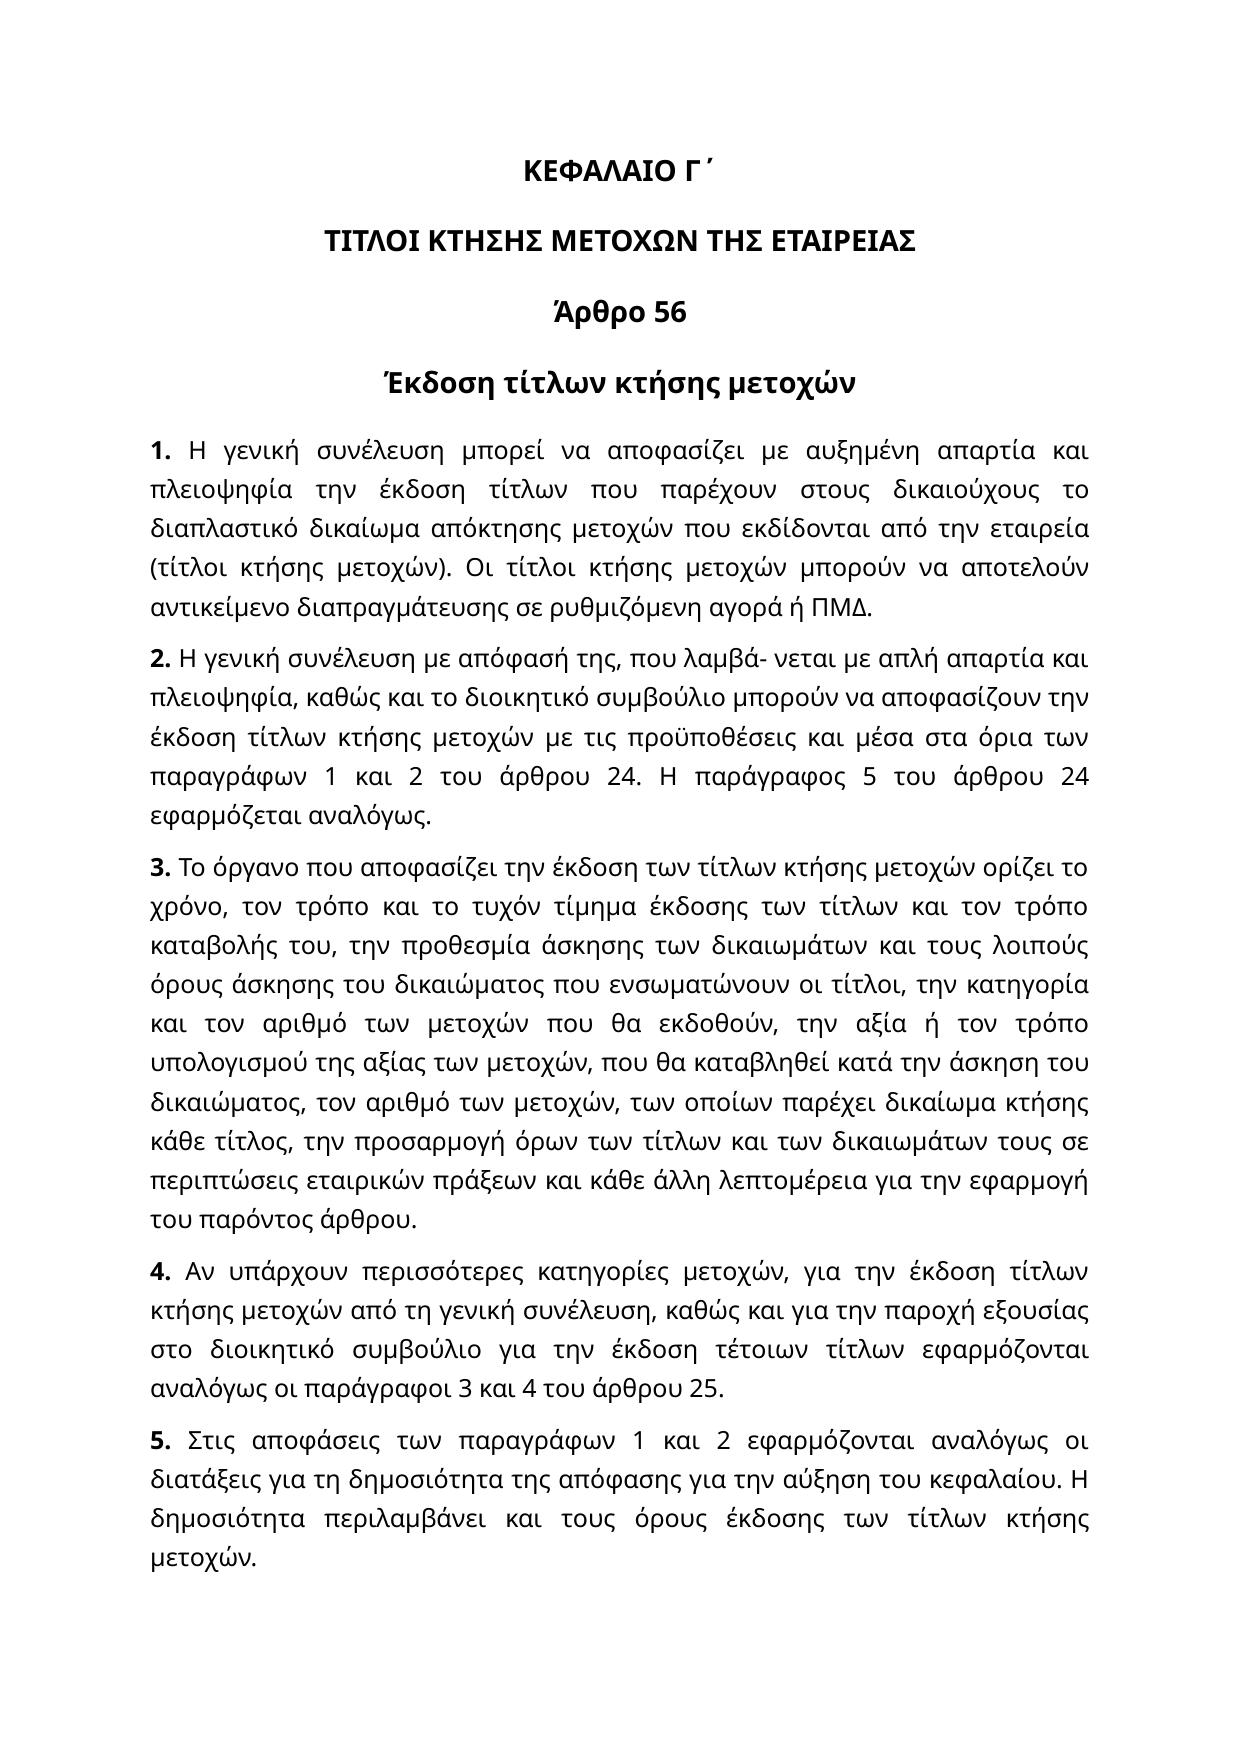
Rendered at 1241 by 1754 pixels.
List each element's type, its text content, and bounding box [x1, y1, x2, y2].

subtitle Άρθρο 56 [150, 291, 1090, 331]
text 3. Το όργανο που αποφασίζει την έκδοση των τίτλων κτήσης μετοχών ορίζει το χρόνο, τον τρόπο και το τυχόν τίμημα έκδοσης των τίτλων και τον τρόπο καταβολής του, την προθεσμία άσκησης των δικαιωμάτων και τους λοιπούς όρους άσκησης του δικαιώματος που ενσωματώνουν οι τίτλοι, την κατηγορία και τον αριθμό των μετοχών που θα εκδοθούν, την αξία ή τον τρόπο υπολογισμού της αξίας των μετοχών, που θα καταβληθεί κατά την άσκηση του δικαιώματος, τον αριθμό των μετοχών, των οποίων παρέχει δικαίωμα κτήσης κάθε τίτλος, την προσαρμογή όρων των τίτλων και των δικαιωμάτων τους σε περιπτώσεις εταιρικών πράξεων και κάθε άλλη λεπτομέρεια για την εφαρμογή του παρόντος άρθρου. [150, 849, 1090, 1236]
text 5. Στις αποφάσεις των παραγράφων 1 και 2 εφαρμόζονται αναλόγως οι διατάξεις για τη δημοσιότητα της απόφασης για την αύξηση του κεφαλαίου. Η δημοσιότητα περιλαμβάνει και τους όρους έκδοσης των τίτλων κτήσης μετοχών. [150, 1422, 1090, 1574]
subtitle ΚΕΦΑΛΑΙΟ Γ΄ [150, 150, 1090, 190]
subtitle Έκδοση τίτλων κτήσης μετοχών [150, 362, 1090, 402]
text 2. Η γενική συνέλευση με απόφασή της, που λαμβά- νεται με απλή απαρτία και πλειοψηφία, καθώς και το διοικητικό συμβούλιο μπορούν να αποφασίζουν την έκδοση τίτλων κτήσης μετοχών με τις προϋποθέσεις και μέσα στα όρια των παραγράφων 1 και 2 του άρθρου 24. Η παράγραφος 5 του άρθρου 24 εφαρμόζεται αναλόγως. [150, 641, 1090, 832]
text 4. Αν υπάρχουν περισσότερες κατηγορίες μετοχών, για την έκδοση τίτλων κτήσης μετοχών από τη γενική συνέλευση, καθώς και για την παροχή εξουσίας στο διοικητικό συμβούλιο για την έκδοση τέτοιων τίτλων εφαρμόζονται αναλόγως οι παράγραφοι 3 και 4 του άρθρου 25. [150, 1253, 1090, 1405]
subtitle ΤΙΤΛΟΙ ΚΤΗΣΗΣ ΜΕΤΟΧΩΝ ΤΗΣ ΕΤΑΙΡΕΙΑΣ [150, 221, 1090, 260]
text 1. Η γενική συνέλευση μπορεί να αποφασίζει με αυξημένη απαρτία και πλειοψηφία την έκδοση τίτλων που παρέχουν στους δικαιούχους το διαπλαστικό δικαίωμα απόκτησης μετοχών που εκδίδονται από την εταιρεία (τίτλοι κτήσης μετοχών). Οι τίτλοι κτήσης μετοχών μπορούν να αποτελούν αντικείμενο διαπραγμάτευσης σε ρυθμιζόμενη αγορά ή ΠΜΔ. [150, 432, 1090, 623]
